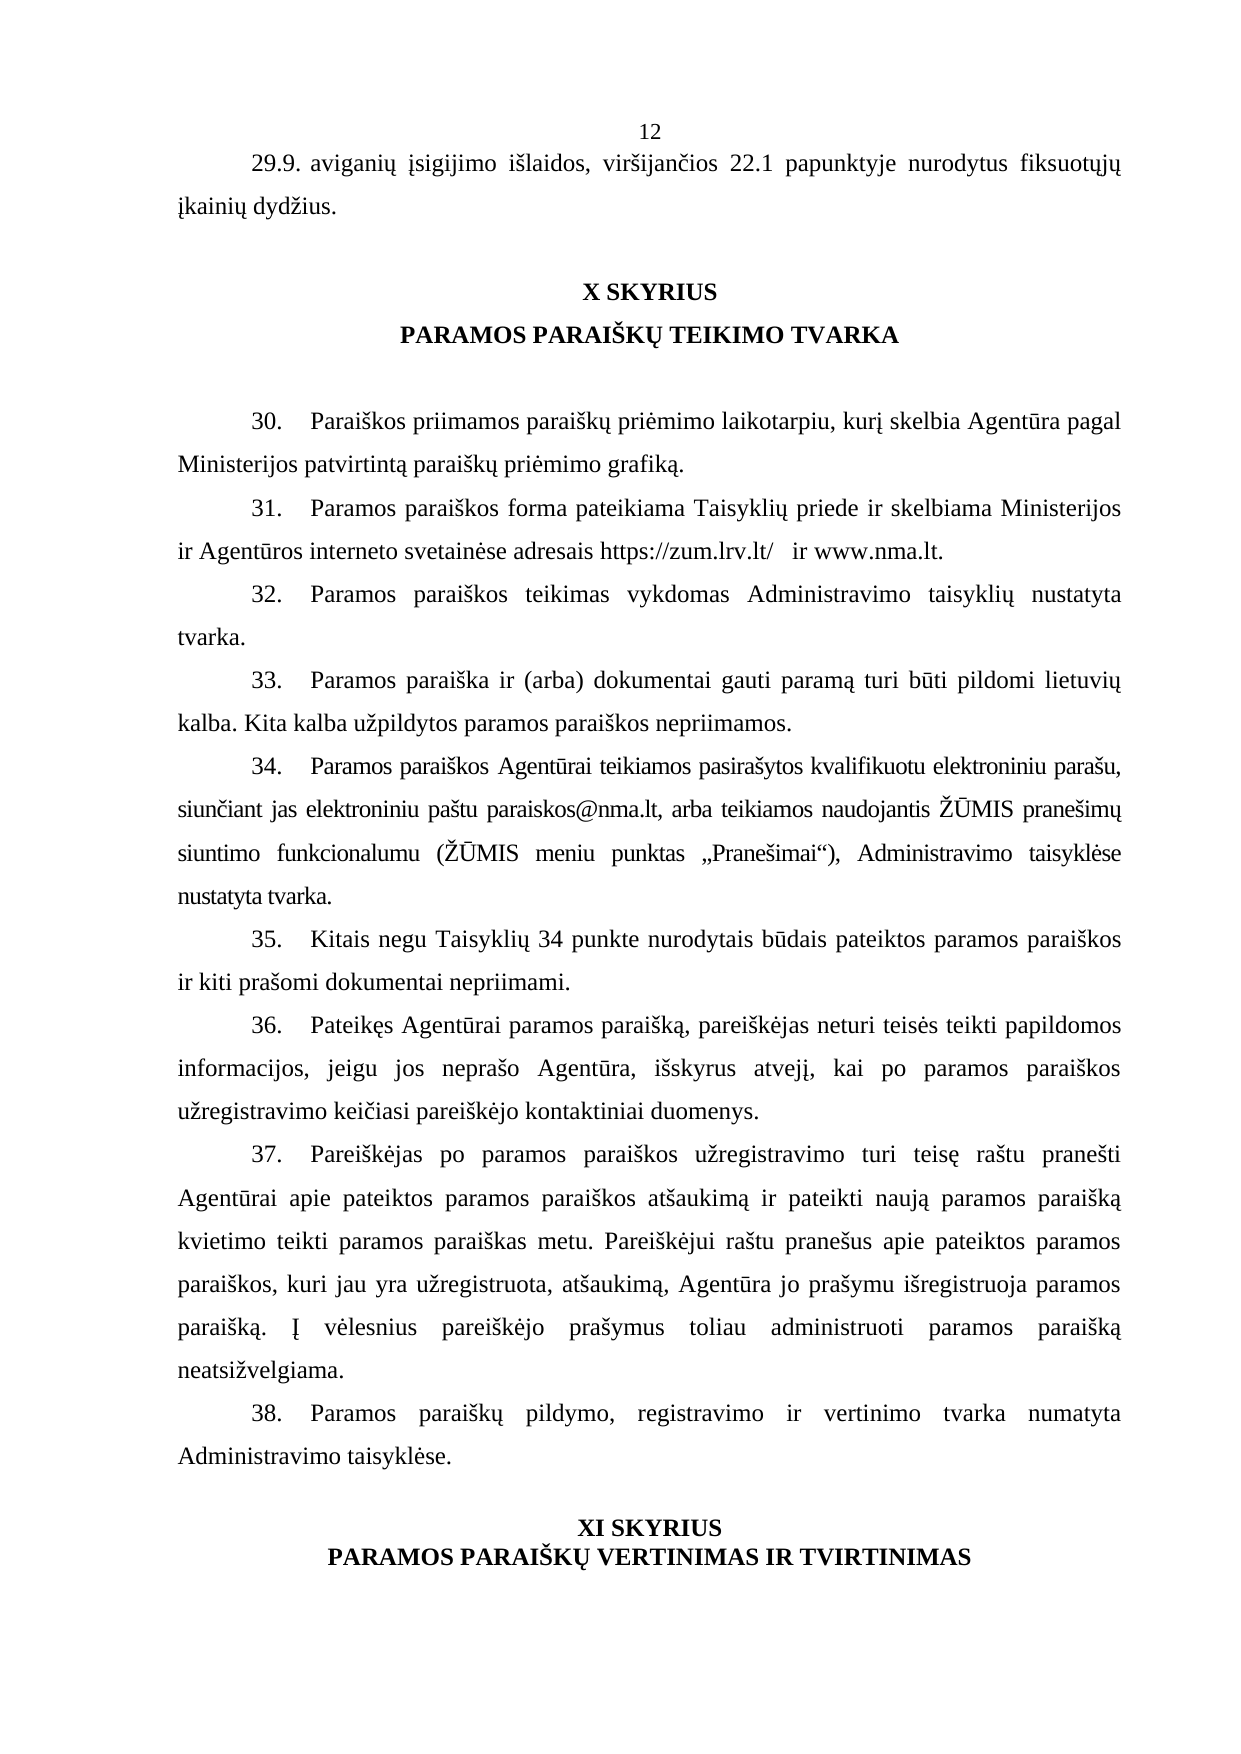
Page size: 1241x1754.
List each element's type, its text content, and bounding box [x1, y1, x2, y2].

text 34. Paramos paraiškos Agentūrai teikiamos pasirašytos kvalifikuotu elektroniniu parašu, siunčiant jas elektroniniu paštu paraiskos@nma.lt, arba teikiamos naudojantis ŽŪMIS pranešimų siuntimo funkcionalumu (ŽŪMIS meniu punktas „Pranešimai“), Administravimo taisyklėse nustatyta tvarka. [177, 751, 1122, 909]
text XI SKYRIUS [177, 1513, 1122, 1542]
text 32. Paramos paraiškos teikimas vykdomas Administravimo taisyklių nustatyta tvarka. [177, 579, 1122, 651]
text PARAMOS PARAIŠKŲ VERTINIMAS IR TVIRTINIMAS [177, 1542, 1122, 1571]
text X SKYRIUS [177, 277, 1122, 306]
text 37. Pareiškėjas po paramos paraiškos užregistravimo turi teisę raštu pranešti Agentūrai apie pateiktos paramos paraiškos atšaukimą ir pateikti naują paramos paraišką kvietimo teikti paramos paraiškas metu. Pareiškėjui raštu pranešus apie pateiktos paramos paraiškos, kuri jau yra užregistruota, atšaukimą, Agentūra jo prašymu išregistruoja paramos paraišką. Į vėlesnius pareiškėjo prašymus toliau administruoti paramos paraišką neatsižvelgiama. [177, 1139, 1122, 1384]
text 30. Paraiškos priimamos paraiškų priėmimo laikotarpiu, kurį skelbia Agentūra pagal Ministerijos patvirtintą paraiškų priėmimo grafiką. [177, 406, 1122, 478]
text 33. Paramos paraiška ir (arba) dokumentai gauti paramą turi būti pildomi lietuvių kalba. Kita kalba užpildytos paramos paraiškos nepriimamos. [177, 665, 1122, 737]
text 35. Kitais negu Taisyklių 34 punkte nurodytais būdais pateiktos paramos paraiškos ir kiti prašomi dokumentai nepriimami. [177, 924, 1122, 996]
text 38. Paramos paraiškų pildymo, registravimo ir vertinimo tvarka numatyta Administravimo taisyklėse. [177, 1398, 1122, 1470]
text 29.9. aviganių įsigijimo išlaidos, viršijančios 22.1 papunktyje nurodytus fiksuotųjų įkainių dydžius. [177, 148, 1122, 219]
text 36. Pateikęs Agentūrai paramos paraišką, pareiškėjas neturi teisės teikti papildomos informacijos, jeigu jos neprašo Agentūra, išskyrus atvejį, kai po paramos paraiškos užregistravimo keičiasi pareiškėjo kontaktiniai duomenys. [177, 1010, 1122, 1125]
text 31. Paramos paraiškos forma pateikiama Taisyklių priede ir skelbiama Ministerijos ir Agentūros interneto svetainėse adresais https://zum.lrv.lt/ ir www.nma.lt. [177, 493, 1122, 564]
text PARAMOS PARAIŠKŲ TEIKIMO TVARKA [177, 320, 1122, 349]
